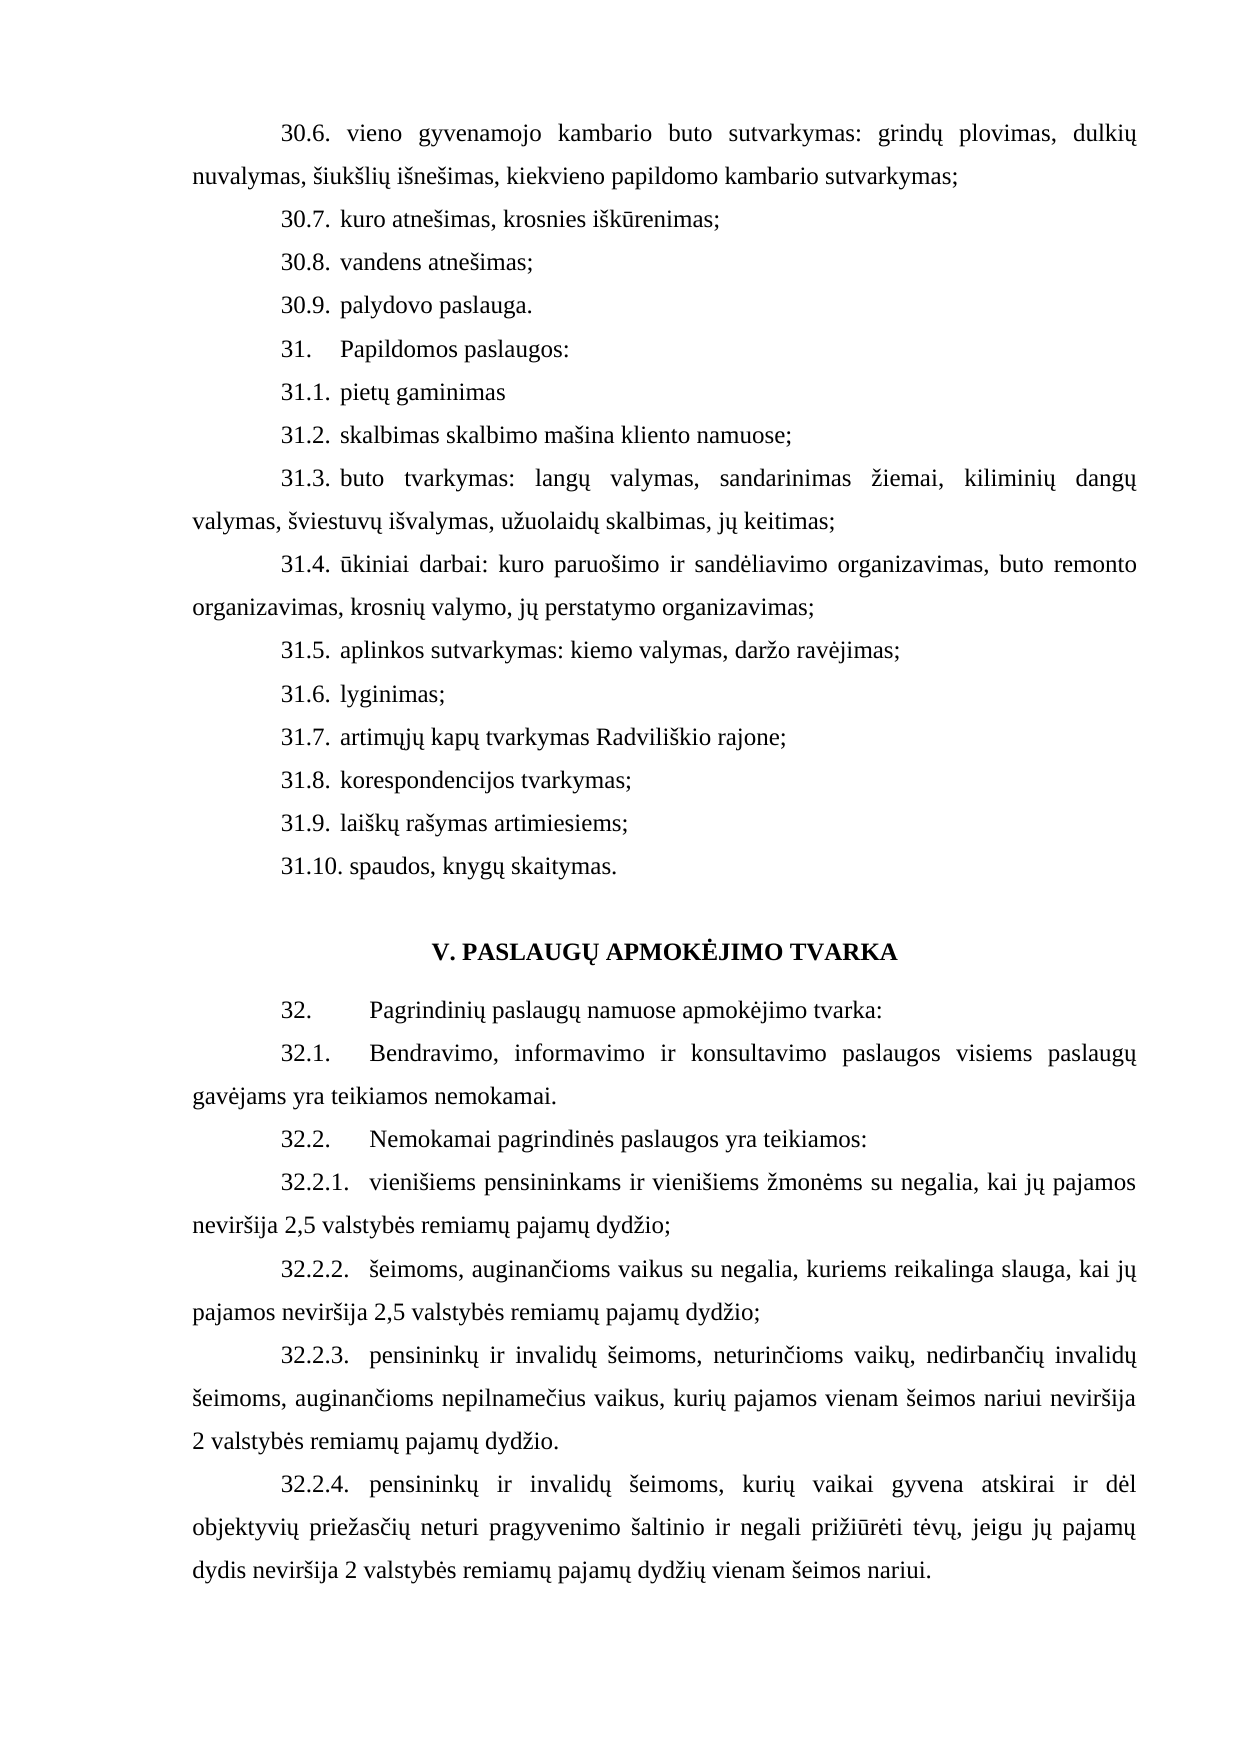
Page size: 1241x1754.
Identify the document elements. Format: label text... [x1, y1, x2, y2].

text 31.9. laiškų rašymas artimiesiems; [192, 808, 1137, 837]
text 31.3. buto tvarkymas: langų valymas, sandarinimas žiemai, kiliminių dangų valymas, šviestuvų išvalymas, užuolaidų skalbimas, jų keitimas; [192, 463, 1137, 535]
text 32.2.2. šeimoms, auginančioms vaikus su negalia, kuriems reikalinga slauga, kai jų pajamos neviršija 2,5 valstybės remiamų pajamų dydžio; [192, 1254, 1137, 1326]
text 32.2. Nemokamai pagrindinės paslaugos yra teikiamos: [192, 1124, 1137, 1153]
text 31.4. ūkiniai darbai: kuro paruošimo ir sandėliavimo organizavimas, buto remonto organizavimas, krosnių valymo, jų perstatymo organizavimas; [192, 549, 1137, 621]
text 30.7. kuro atnešimas, krosnies iškūrenimas; [192, 204, 1137, 233]
text 32.1. Bendravimo, informavimo ir konsultavimo paslaugos visiems paslaugų gavėjams yra teikiamos nemokamai. [192, 1038, 1137, 1110]
text 31.5. aplinkos sutvarkymas: kiemo valymas, daržo ravėjimas; [192, 636, 1137, 664]
text 31.8. korespondencijos tvarkymas; [192, 765, 1137, 794]
text 31.6. lyginimas; [192, 679, 1137, 707]
text 31.10. spaudos, knygų skaitymas. [192, 851, 1137, 880]
text 32. Pagrindinių paslaugų namuose apmokėjimo tvarka: [192, 995, 1137, 1024]
text 30.6. vieno gyvenamojo kambario buto sutvarkymas: grindų plovimas, dulkių nuvalymas, šiukšlių išnešimas, kiekvieno papildomo kambario sutvarkymas; [192, 118, 1137, 190]
text V. PASLAUGŲ APMOKĖJIMO TVARKA [192, 937, 1137, 966]
text 31. Papildomos paslaugos: [192, 334, 1137, 362]
text 31.7. artimųjų kapų tvarkymas Radviliškio rajone; [192, 722, 1137, 751]
text 31.1. pietų gaminimas [192, 377, 1137, 406]
text 32.2.1. vienišiems pensininkams ir vienišiems žmonėms su negalia, kai jų pajamos neviršija 2,5 valstybės remiamų pajamų dydžio; [192, 1167, 1137, 1239]
text 32.2.3. pensininkų ir invalidų šeimoms, neturinčioms vaikų, nedirbančių invalidų šeimoms, auginančioms nepilnamečius vaikus, kurių pajamos vienam šeimos nariui neviršija 2 valstybės remiamų pajamų dydžio. [192, 1340, 1137, 1455]
text 32.2.4. pensininkų ir invalidų šeimoms, kurių vaikai gyvena atskirai ir dėl objektyvių priežasčių neturi pragyvenimo šaltinio ir negali prižiūrėti tėvų, jeigu jų pajamų dydis neviršija 2 valstybės remiamų pajamų dydžių vienam šeimos nariui. [192, 1469, 1137, 1584]
text 31.2. skalbimas skalbimo mašina kliento namuose; [192, 420, 1137, 449]
text 30.9. palydovo paslauga. [192, 291, 1137, 319]
text 30.8. vandens atnešimas; [192, 247, 1137, 276]
